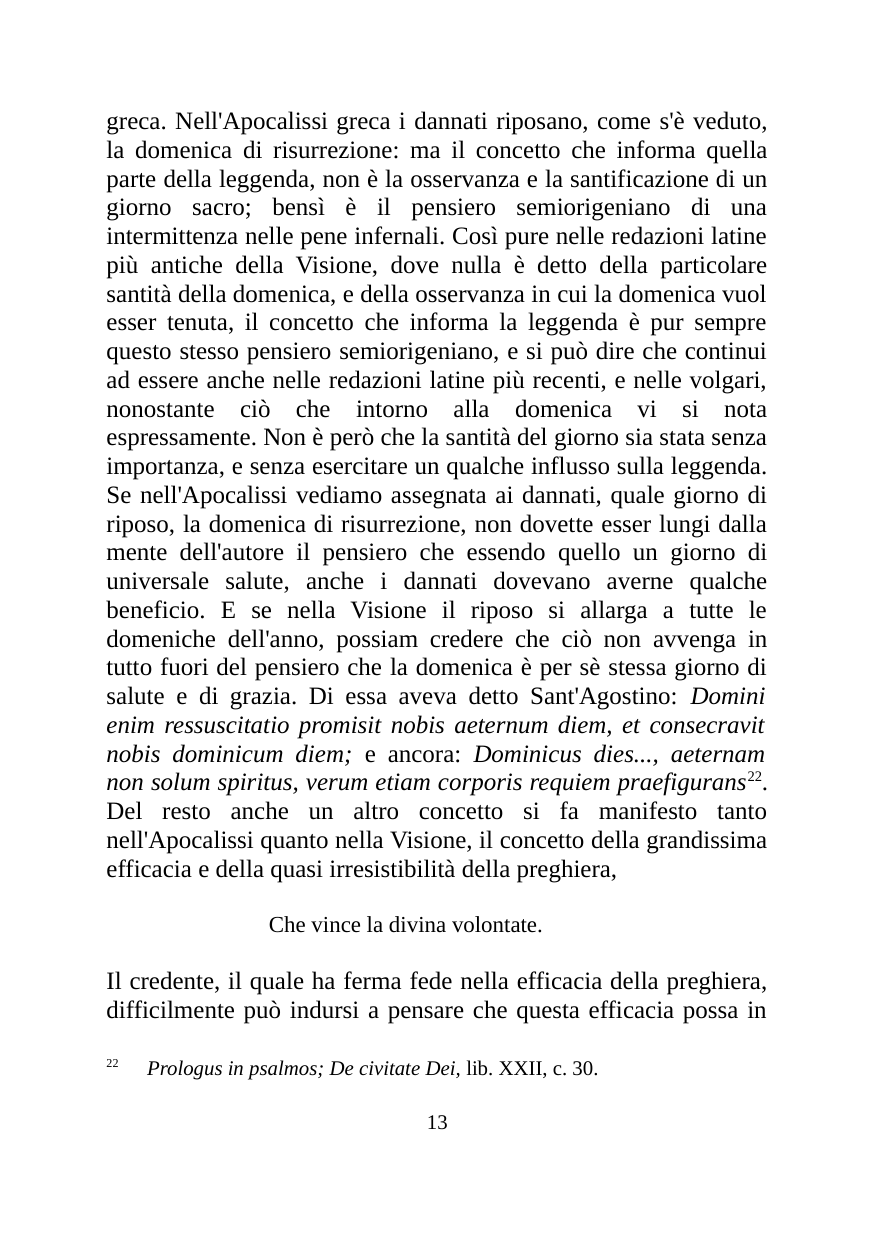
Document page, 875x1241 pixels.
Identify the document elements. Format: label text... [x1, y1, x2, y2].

text Prologus in psalmos; De civitate Dei, lib. XXII, c. 30. [106, 1056, 768, 1080]
text Che vince la divina volontate. [239, 911, 768, 938]
text Il credente, il quale ha ferma fede nella efficacia della preghiera, difficilmente può indursi a pensare che questa efficacia possa in [106, 966, 768, 1024]
text greca. Nell'Apocalissi greca i dannati riposano, come s'è veduto, la domenica di risurrezione: ma il concetto che informa quella parte della leggenda, non è la osservanza e la santificazione di un giorno sacro; bensì è il pensiero semiorigeniano di una intermittenza nelle pene infernali. Così pure nelle redazioni latine più antiche della Visione, dove nulla è detto della particolare santità della domenica, e della osservanza in cui la domenica vuol esser tenuta, il concetto che informa la leggenda è pur sempre questo stesso pensiero semiorigeniano, e si può dire che continui ad essere anche nelle redazioni latine più recenti, e nelle volgari, nonostante ciò che intorno alla domenica vi si nota espressamente. Non è però che la santità del giorno sia stata senza importanza, e senza esercitare un qualche influsso sulla leggenda. Se nell'Apocalissi vediamo assegnata ai dannati, quale giorno di riposo, la domenica di risurrezione, non dovette esser lungi dalla mente dell'autore il pensiero che essendo quello un giorno di universale salute, anche i dannati dovevano averne qualche beneficio. E se nella Visione il riposo si allarga a tutte le domeniche dell'anno, possiam credere che ciò non avvenga in tutto fuori del pensiero che la domenica è per sè stessa giorno di salute e di grazia. Di essa aveva detto Sant'Agostino: Domini enim ressuscitatio promisit nobis aeternum diem, et consecravit nobis dominicum diem; e ancora: Dominicus dies..., aeternam non solum spiritus, verum etiam corporis requiem praefigurans. Del resto anche un altro concetto si fa manifesto tanto nell'Apocalissi quanto nella Visione, il concetto della grandissima efficacia e della quasi irresistibilità della preghiera, [106, 106, 768, 882]
